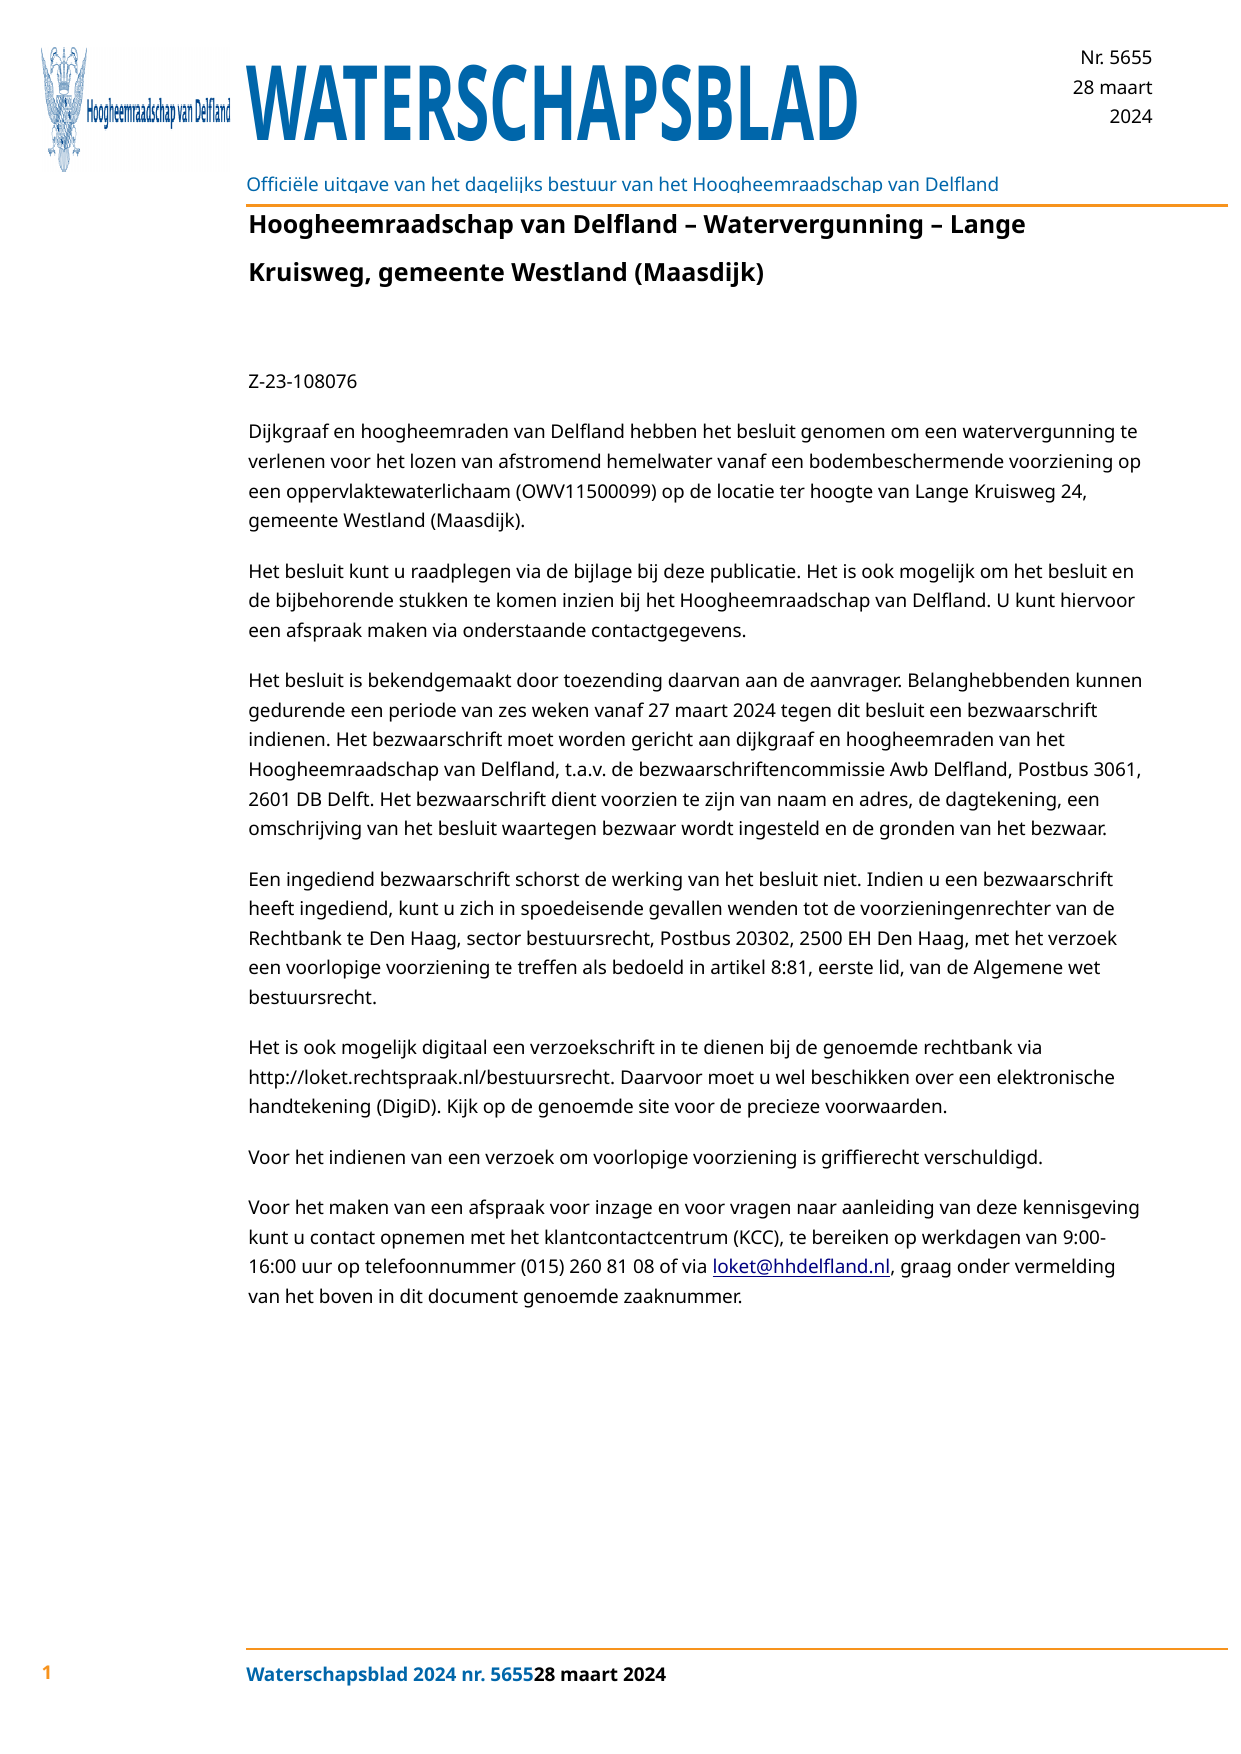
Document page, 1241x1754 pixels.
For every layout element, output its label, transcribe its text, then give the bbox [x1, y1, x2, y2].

text Het besluit kunt u raadplegen via de bijlage bij deze publicatie. Het is ook mogelijk om het besluit en de bijbehorende stukken te komen inzien bij het Hoogheemraadschap van Delfland. U kunt hiervoor een afspraak maken via onderstaande contactgegevens. [248, 558, 1152, 643]
text Hoogheemraadschap van Delfland – Watervergunning – Lange Kruisweg, gemeente Westland (Maasdijk) [248, 207, 1152, 288]
text Een ingediend bezwaarschrift schorst de werking van het besluit niet. Indien u een bezwaarschrift heeft ingediend, kunt u zich in spoedeisende gevallen wenden tot de voorzieningenrechter van de Rechtbank te Den Haag, sector bestuursrecht, Postbus 20302, 2500 EH Den Haag, met het verzoek een voorlopige voorziening te treffen als bedoeld in artikel 8:81, eerste lid, van de Algemene wet bestuursrecht. [248, 866, 1152, 1010]
text Voor het indienen van een verzoek om voorlopige voorziening is griffierecht verschuldigd. [248, 1144, 1152, 1170]
text Dijkgraaf en hoogheemraden van Delfland hebben het besluit genomen om een watervergunning te verlenen voor het lozen van afstromend hemelwater vanaf een bodembeschermende voorziening op een oppervlaktewaterlichaam (OWV11500099) op de locatie ter hoogte van Lange Kruisweg 24, gemeente Westland (Maasdijk). [248, 419, 1152, 533]
picture [41, 47, 231, 172]
text Voor het maken van een afspraak voor inzage en voor vragen naar aanleiding van deze kennisgeving kunt u contact opnemen met het klantcontactcentrum (KCC), te bereiken op werkdagen van 9:00-16:00 uur op telefoonnummer (015) 260 81 08 of via loket@hhdelfland.nl, graag onder vermelding van het boven in dit document genoemde zaaknummer. [248, 1194, 1152, 1309]
text Z-23-108076 [248, 368, 1152, 394]
text Het is ook mogelijk digitaal een verzoekschrift in te dienen bij de genoemde rechtbank via http://loket.rechtspraak.nl/bestuursrecht. Daarvoor moet u wel beschikken over een elektronische handtekening (DigiD). Kijk op de genoemde site voor de precieze voorwaarden. [248, 1034, 1152, 1119]
text Het besluit is bekendgemaakt door toezending daarvan aan de aanvrager. Belanghebbenden kunnen gedurende een periode van zes weken vanaf 27 maart 2024 tegen dit besluit een bezwaarschrift indienen. Het bezwaarschrift moet worden gericht aan dijkgraaf en hoogheemraden van het Hoogheemraadschap van Delfland, t.a.v. de bezwaarschriftencommissie Awb Delfland, Postbus 3061, 2601 DB Delft. Het bezwaarschrift dient voorzien te zijn van naam en adres, de dagtekening, een omschrijving van het besluit waartegen bezwaar wordt ingesteld en de gronden van het bezwaar. [248, 667, 1152, 841]
